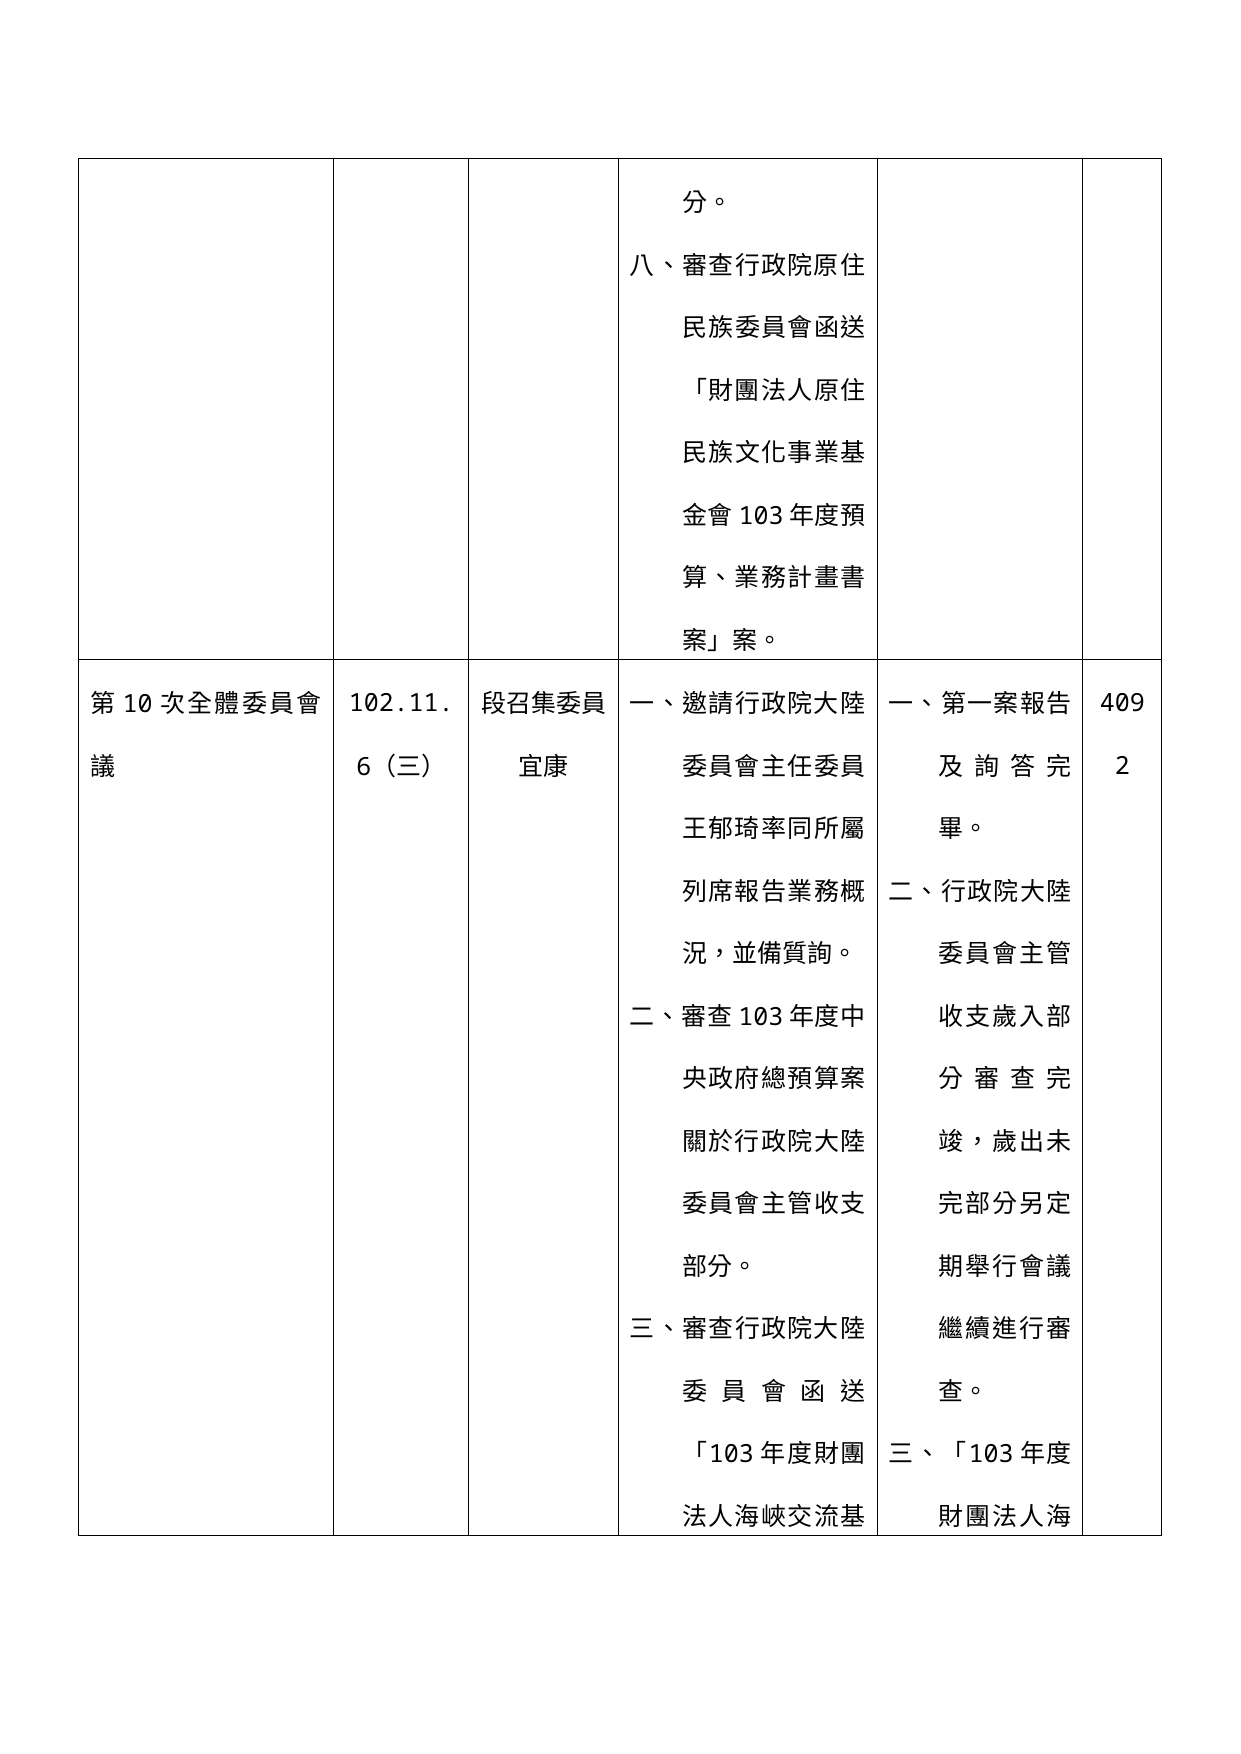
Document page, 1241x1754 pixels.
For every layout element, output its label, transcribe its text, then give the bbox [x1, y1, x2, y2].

table_cell 一、邀請行政院大陸委員會主任委員王郁琦率同所屬列席報告業務概況，並備質詢。 二、審查103年度中央政府總預算案關於行政院大陸委員會主管收支部分。 三、審查行政院大陸委員會函送「103年度財團法人海峽交流基 [619, 660, 877, 1535]
table_cell [878, 159, 1082, 659]
table_cell [334, 159, 468, 659]
table_cell [1083, 159, 1161, 659]
table_cell 第10次全體委員會議 [79, 660, 333, 1535]
table_cell 分。 八、審查行政院原住民族委員會函送「財團法人原住民族文化事業基金會103年度預算、業務計畫書案」案。 [619, 159, 877, 659]
table_cell 段召集委員宜康 [469, 660, 618, 1535]
table_cell 102.11.6（三） [334, 660, 468, 1535]
table_cell [469, 159, 618, 659]
table_cell [79, 159, 333, 659]
table_cell 一、第一案報告及詢答完畢。 二、行政院大陸委員會主管收支歲入部分審查完竣，歲出未完部分另定期舉行會議繼續進行審查。 三、「103年度財團法人海 [878, 660, 1082, 1535]
table_cell 4092 [1083, 660, 1161, 1535]
